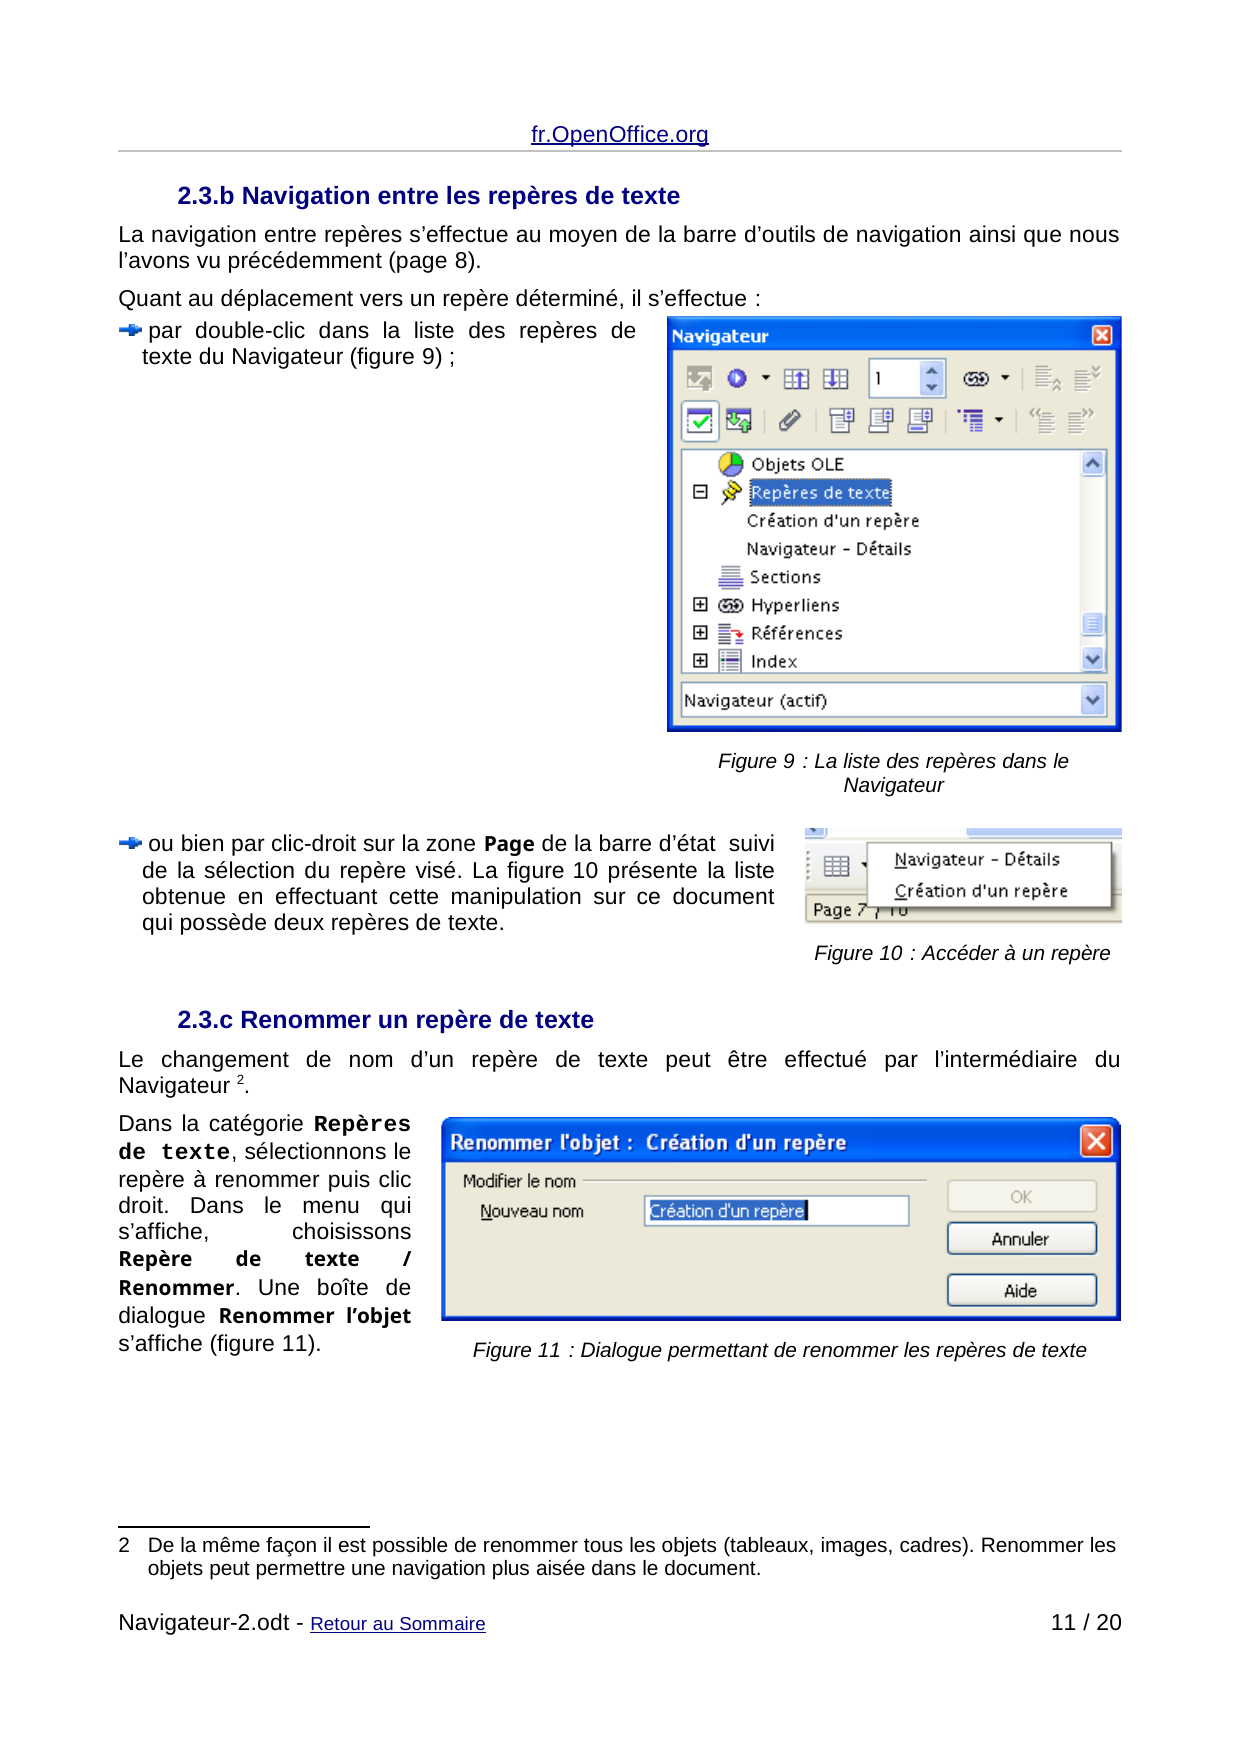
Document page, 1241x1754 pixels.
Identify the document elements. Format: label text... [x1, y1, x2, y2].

subtitle Renommer un repère de texte [177, 1006, 1122, 1034]
list ou bien par clic-droit sur la zone Page de la barre d’état suivi de la sélection du repère visé. La figure 10 présente la liste obtenue en effectuant cette manipulation sur ce document qui possède deux repères de texte. [118, 829, 1122, 994]
text De la même façon il est possible de renommer tous les objets (tableaux, images, cadres). Renommer les objets peut permettre une navigation plus aisée dans le document. [118, 1533, 1122, 1580]
subtitle Navigation entre les repères de texte [177, 182, 1122, 209]
picture [667, 316, 1122, 732]
text Dans la catégorie Repères de texte, sélectionnons le repère à renommer puis clic droit. Dans le menu qui s’affiche, choisissons Repère de texte / Renommer. Une boîte de dialogue Renommer l’objet s’affiche (figure 11). [118, 1110, 1122, 1391]
list Figure 10 : Accéder à un repère [805, 924, 1122, 965]
text Le changement de nom d’un repère de texte peut être effectué par l’intermédiaire du Navigateur . [118, 1046, 1122, 1098]
text Quant au déplacement vers un repère déterminé, il s’effectue : [118, 285, 1122, 311]
picture [804, 828, 1122, 924]
text La navigation entre repères s’effectue au moyen de la barre d’outils de navigation ainsi que nous l’avons vu précédemment (page 7). [118, 221, 1122, 273]
picture [441, 1117, 1121, 1321]
list Figure 9 : La liste des repères dans le Navigateur [667, 732, 1122, 797]
picture [119, 324, 142, 336]
text Figure 11 : Dialogue permettant de renommer les repères de texte [441, 1321, 1121, 1362]
list par double-clic dans la liste des repères de texte du Navigateur (figure 9) ; [118, 317, 667, 369]
picture [119, 837, 142, 849]
